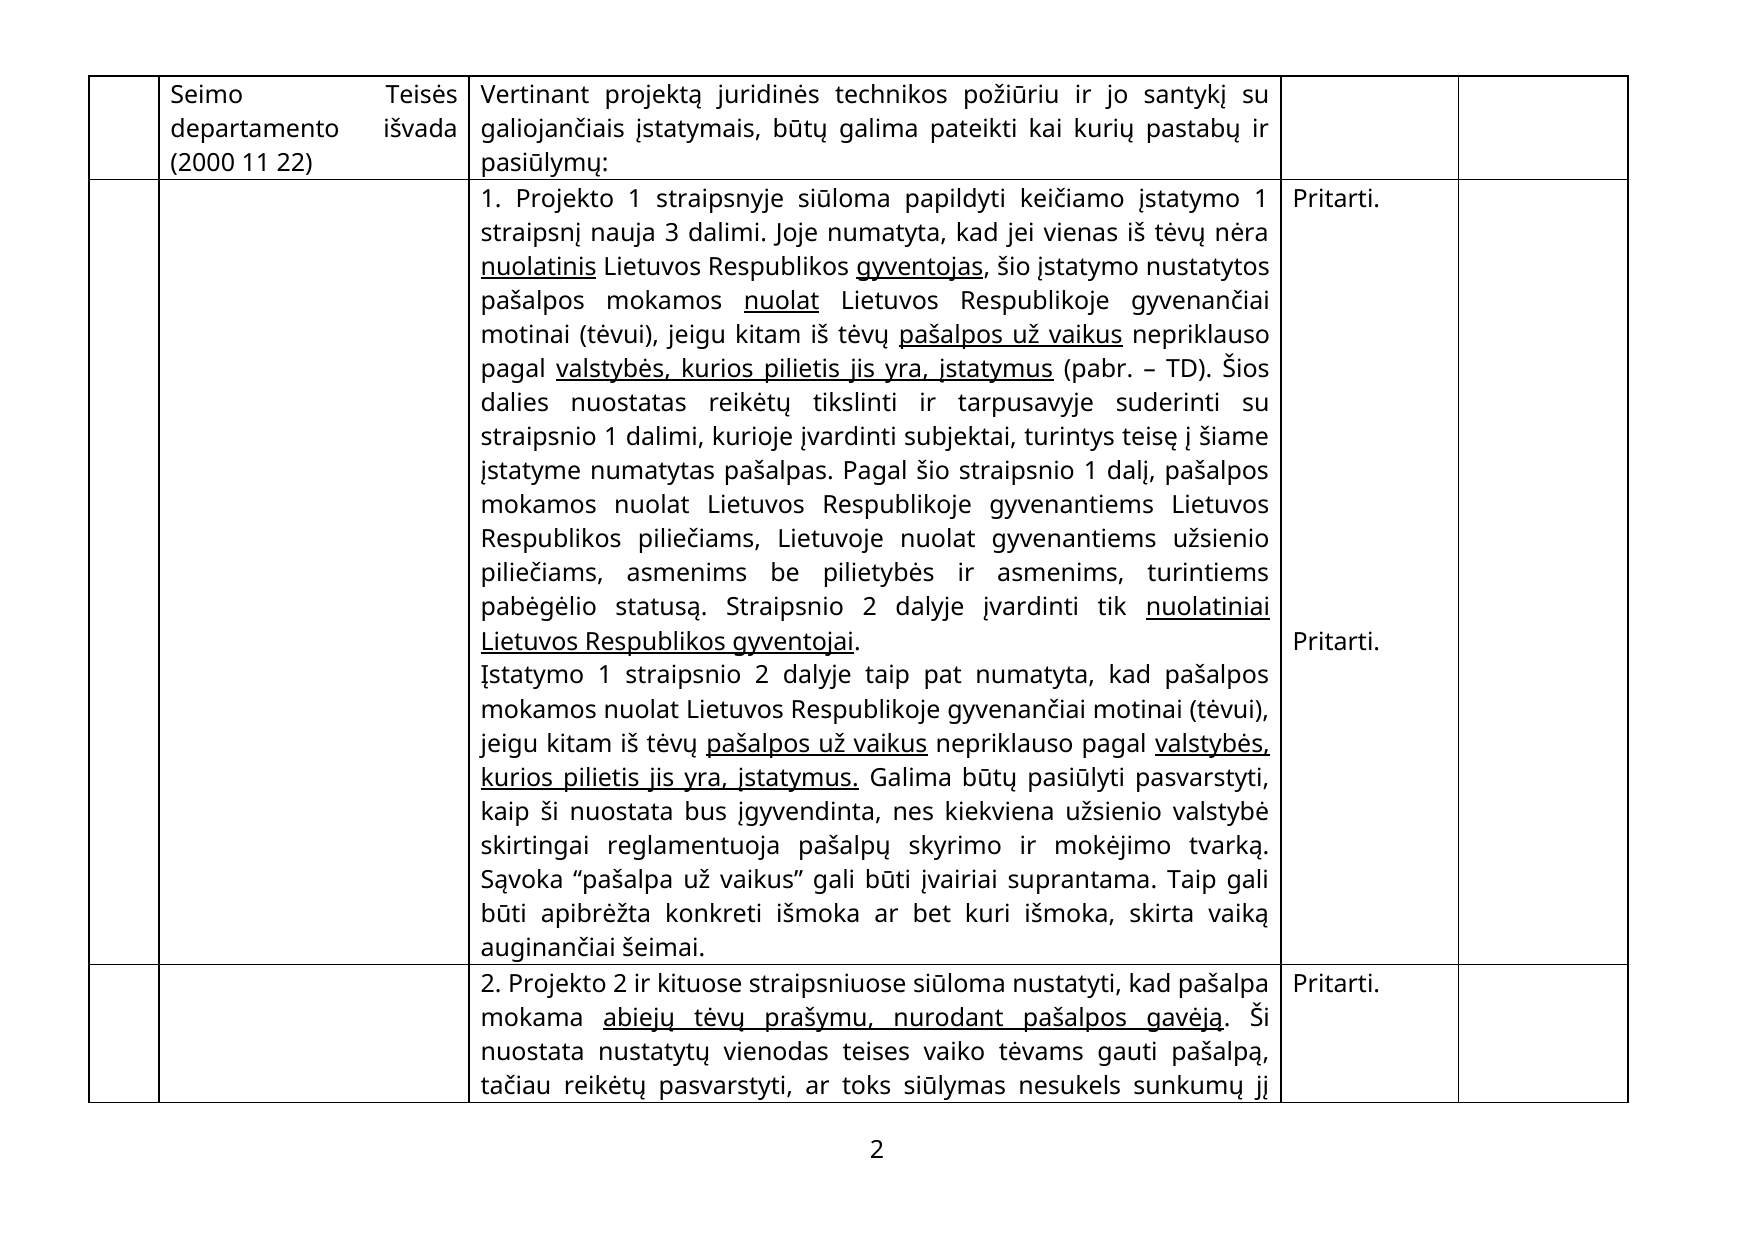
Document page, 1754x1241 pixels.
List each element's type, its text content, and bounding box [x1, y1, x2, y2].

table_cell [1282, 77, 1458, 179]
table_cell Pritarti. Pritarti. [1282, 180, 1458, 964]
table_cell Seimo Teisės departamento išvada (2000 11 22) [160, 77, 468, 179]
table_cell [1459, 77, 1627, 179]
table_cell 1. Projekto 1 straipsnyje siūloma papildyti keičiamo įstatymo 1 straipsnį nauja 3 dalimi. Joje numatyta, kad jei vienas iš tėvų nėra nuolatinis Lietuvos Respublikos gyventojas, šio įstatymo nustatytos pašalpos mokamos nuolat Lietuvos Respublikoje gyvenančiai motinai (tėvui), jeigu kitam iš tėvų pašalpos už vaikus nepriklauso pagal valstybės, kurios pilietis jis yra, įstatymus (pabr. – TD). Šios dalies nuostatas reikėtų tikslinti ir tarpusavyje suderinti su straipsnio 1 dalimi, kurioje įvardinti subjektai, turintys teisę į šiame įstatyme numatytas pašalpas. Pagal šio straipsnio 1 dalį, pašalpos mokamos nuolat Lietuvos Respublikoje gyvenantiems Lietuvos Respublikos piliečiams, Lietuvoje nuolat gyvenantiems užsienio piliečiams, asmenims be pilietybės ir asmenims, turintiems pabėgėlio statusą. Straipsnio 2 dalyje įvardinti tik nuolatiniai Lietuvos Respublikos gyventojai. Įstatymo 1 straipsnio 2 dalyje taip pat numatyta, kad pašalpos mokamos nuolat Lietuvos Respublikoje gyvenančiai motinai (tėvui), jeigu kitam iš tėvų pašalpos už vaikus nepriklauso pagal valstybės, kurios pilietis jis yra, įstatymus. Galima būtų pasiūlyti pasvarstyti, kaip ši nuostata bus įgyvendinta, nes kiekviena užsienio valstybė skirtingai reglamentuoja pašalpų skyrimo ir mokėjimo tvarką. Sąvoka “pašalpa už vaikus” gali būti įvairiai suprantama. Taip gali būti apibrėžta konkreti išmoka ar bet kuri išmoka, skirta vaiką auginančiai šeimai. [470, 180, 1280, 964]
table_cell [1459, 965, 1627, 1102]
table_cell 2. Projekto 2 ir kituose straipsniuose siūloma nustatyti, kad pašalpa mokama abiejų tėvų prašymu, nurodant pašalpos gavėją. Ši nuostata nustatytų vienodas teises vaiko tėvams gauti pašalpą, tačiau reikėtų pasvarstyti, ar toks siūlymas nesukels sunkumų jį [470, 965, 1280, 1102]
table_cell [160, 965, 468, 1102]
table_cell [90, 77, 158, 179]
table_cell Vertinant projektą juridinės technikos požiūriu ir jo santykį su galiojančiais įstatymais, būtų galima pateikti kai kurių pastabų ir pasiūlymų: [470, 77, 1280, 179]
table_cell Pritarti. [1282, 965, 1458, 1102]
table_cell [90, 180, 158, 964]
table_cell [90, 965, 158, 1102]
table_cell [1459, 180, 1627, 964]
table_cell [160, 180, 468, 964]
